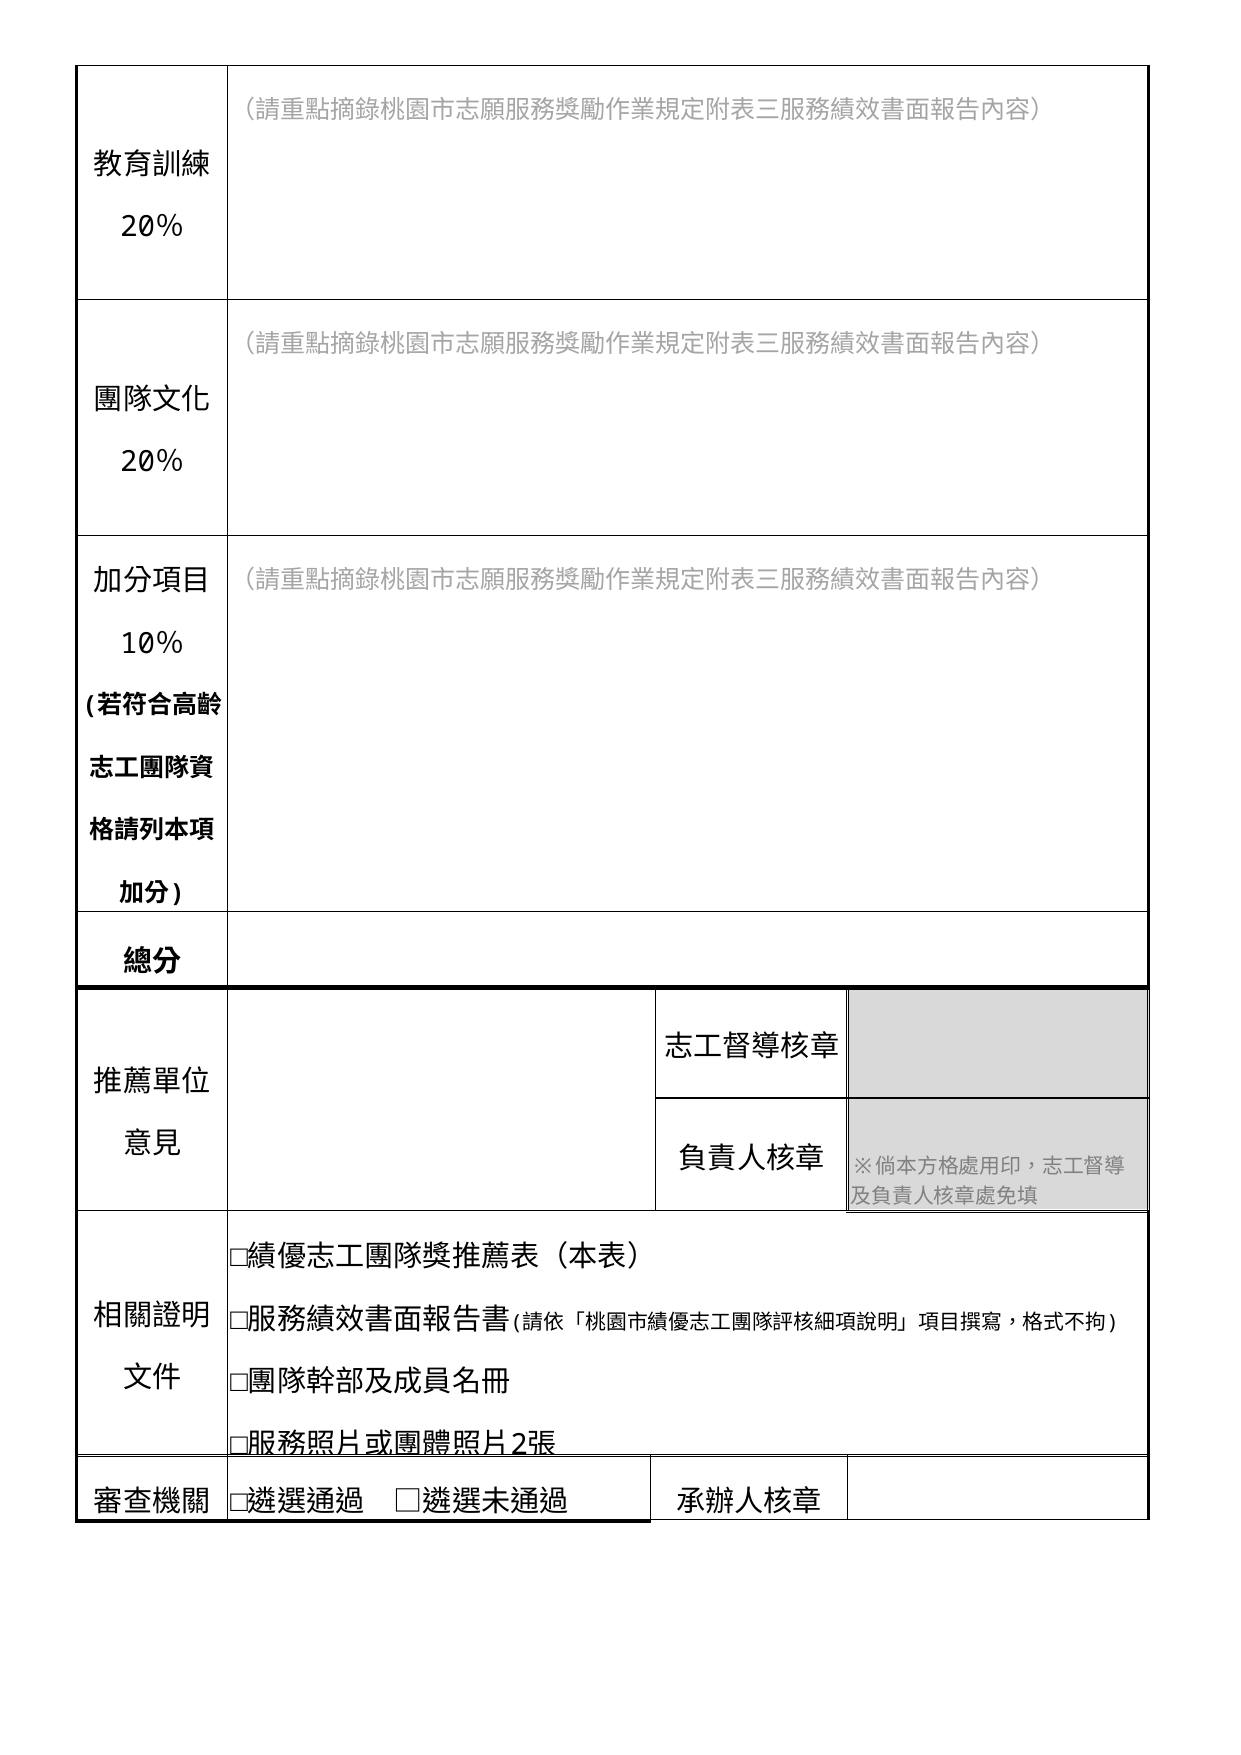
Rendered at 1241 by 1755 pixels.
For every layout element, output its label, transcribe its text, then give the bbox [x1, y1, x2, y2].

table_cell 團隊文化20％ [78, 300, 227, 535]
table_cell 加分項目10％ (若符合高齡志工團隊資格請列本項加分) [78, 536, 227, 911]
table_cell [849, 990, 1147, 1097]
table_cell ※倘本方格處用印，志工督導及負責人核章處免填 [849, 1099, 1147, 1209]
table_cell 相關證明文件 [78, 1211, 227, 1454]
table_cell □遴選通過 □遴選未通過 [228, 1457, 650, 1519]
table_cell 審查機關 [78, 1457, 227, 1519]
table_cell [848, 1457, 1147, 1519]
table_cell （請重點摘錄桃園市志願服務獎勵作業規定附表三服務績效書面報告內容） [228, 66, 1147, 299]
table_cell 承辦人核章 [651, 1457, 847, 1519]
table_cell [228, 912, 1147, 985]
table_cell [228, 990, 655, 1209]
table_cell □績優志工團隊獎推薦表（本表） □服務績效書面報告書(請依「桃園市績優志工團隊評核細項說明」項目撰寫，格式不拘) □團隊幹部及成員名冊 □服務照片或團體照片2張 □其它服務成果： 推薦日期： 年 月 日 [228, 1211, 1147, 1454]
table_cell 教育訓練20％ [78, 66, 227, 299]
table_cell （請重點摘錄桃園市志願服務獎勵作業規定附表三服務績效書面報告內容） [228, 536, 1147, 911]
table_cell 推薦單位意見 [78, 990, 227, 1209]
table_cell 總分 [78, 912, 227, 985]
table_cell （請重點摘錄桃園市志願服務獎勵作業規定附表三服務績效書面報告內容） [228, 300, 1147, 535]
table_cell 負責人核章 [656, 1099, 846, 1209]
table_cell 志工督導核章 [656, 990, 846, 1097]
